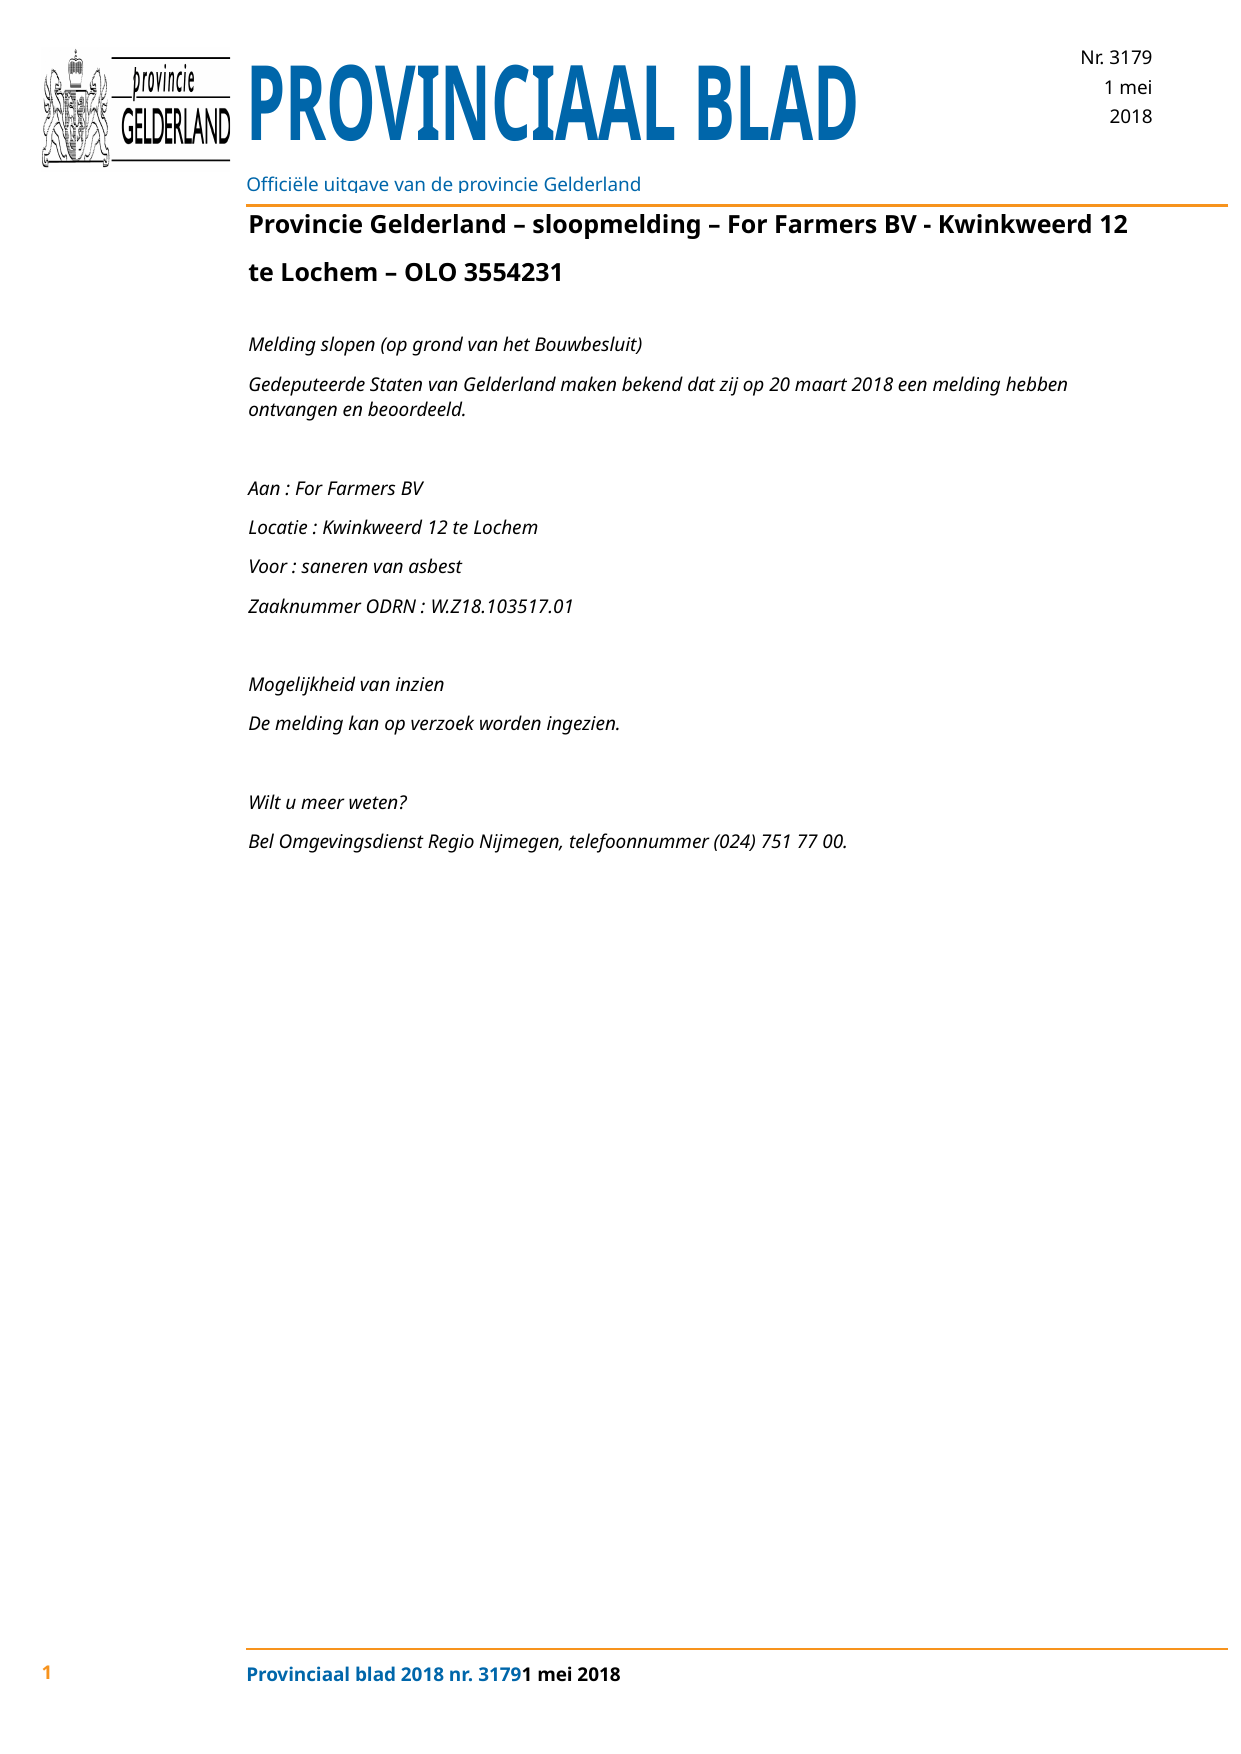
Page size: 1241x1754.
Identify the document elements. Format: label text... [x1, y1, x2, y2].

text Bel Omgevingsdienst Regio Nijmegen, telefoonnummer (024) 751 77 00. [248, 828, 1152, 854]
text Gedeputeerde Staten van Gelderland maken bekend dat zij op 20 maart 2018 een melding hebben ontvangen en beoordeeld. [248, 371, 1152, 422]
text Zaaknummer ODRN : W.Z18.103517.01 [248, 593, 1152, 618]
picture [41, 47, 231, 172]
text Voor : saneren van asbest [248, 553, 1152, 579]
text Mogelijkheid van inzien [248, 671, 1152, 697]
text Melding slopen (op grond van het Bouwbesluit) [248, 331, 1152, 357]
text Provincie Gelderland – sloopmelding – For Farmers BV - Kwinkweerd 12 te Lochem – OLO 3554231 [248, 207, 1152, 288]
text De melding kan op verzoek worden ingezien. [248, 711, 1152, 736]
text Aan : For Farmers BV [248, 475, 1152, 501]
text Wilt u meer weten? [248, 789, 1152, 815]
text Locatie : Kwinkweerd 12 te Lochem [248, 514, 1152, 540]
